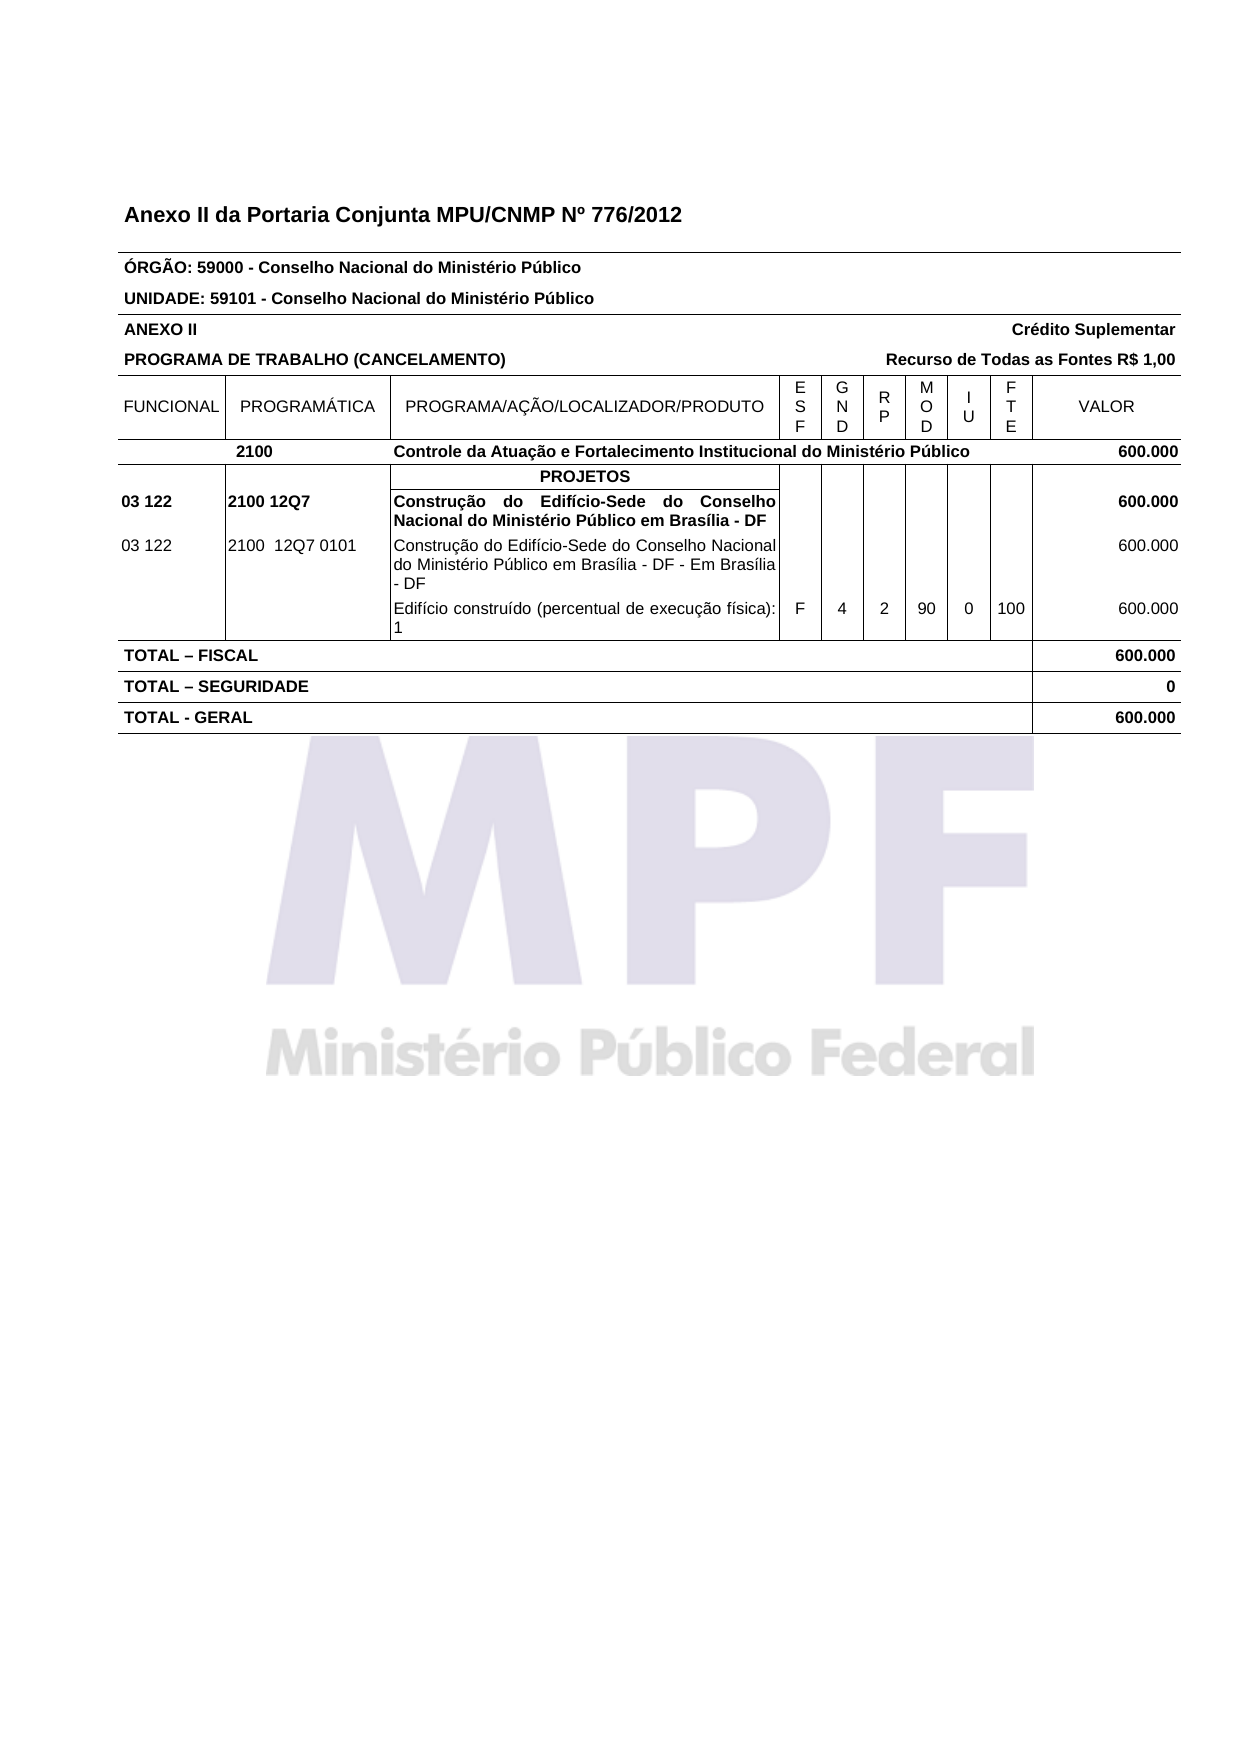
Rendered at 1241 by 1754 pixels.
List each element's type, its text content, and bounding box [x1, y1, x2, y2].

table_cell 2100 [118, 440, 390, 463]
table_cell [118, 596, 225, 640]
table_cell [779, 283, 1181, 314]
table_cell Recurso de Todas as Fontes R$ 1,00 [779, 344, 1181, 375]
table_cell TOTAL – FISCAL [118, 641, 1032, 671]
table_cell PROGRAMA DE TRABALHO (CANCELAMENTO) [118, 344, 779, 375]
table_cell FUNCIONAL [118, 376, 225, 438]
table_cell 0 [1033, 672, 1181, 702]
table_cell 600.000 [1033, 641, 1181, 671]
table_cell [226, 596, 390, 640]
table_cell Construção do Edifício-Sede do Conselho Nacional do Ministério Público em Brasília - DF - Em Brasília - DF [391, 533, 779, 596]
table_cell [226, 465, 390, 489]
table_cell G N D [822, 376, 863, 438]
table_cell [948, 533, 990, 596]
table_cell 600.000 [1033, 489, 1181, 533]
table_cell Controle da Atuação e Fortalecimento Institucional do Ministério Público [390, 440, 1032, 463]
table_cell Anexo II da Portaria Conjunta MPU/CNMP Nº 776/2012 [118, 177, 1032, 252]
table_cell [948, 489, 990, 533]
table_cell I U [948, 376, 990, 438]
table_cell 600.000 [1033, 703, 1181, 733]
table_cell [118, 734, 1032, 782]
table_cell 100 [991, 596, 1032, 640]
table_cell M O D [906, 376, 947, 438]
table_cell Projetos [391, 465, 779, 489]
table_cell [1032, 177, 1181, 252]
table_cell PROGRAMÁTICA [226, 376, 390, 438]
table_cell 600.000 [1033, 596, 1181, 640]
table_cell F T E [991, 376, 1032, 438]
table_cell Crédito Suplementar [779, 315, 1181, 344]
table_cell 2100 12Q7 [226, 489, 390, 533]
table_cell [822, 533, 863, 596]
table_cell [118, 465, 225, 489]
table_cell [1033, 465, 1181, 489]
table_cell ANEXO II [118, 315, 779, 344]
table_cell 03 122 [118, 489, 225, 533]
table_cell [1032, 734, 1181, 782]
table_cell 600.000 [1032, 440, 1181, 463]
picture [266, 782, 1034, 1076]
table_cell 03 122 [118, 533, 225, 596]
table_cell 600.000 [1033, 533, 1181, 596]
table_cell E S F [780, 376, 821, 438]
table_cell 4 [822, 596, 863, 640]
table_cell Edifício construído (percentual de execução física): 1 [391, 596, 779, 640]
table_cell [864, 465, 905, 489]
table_cell UNIDADE: 59101 - Conselho Nacional do Ministério Público [118, 283, 779, 314]
table_cell 2100 12Q7 0101 [226, 533, 390, 596]
table_cell F [780, 596, 821, 640]
table_cell ÓRGÃO: 59000 - Conselho Nacional do Ministério Público [118, 253, 1181, 283]
table_cell [864, 533, 905, 596]
table_cell VALOR [1033, 376, 1181, 438]
table_cell [991, 533, 1032, 596]
table_cell TOTAL - GERAL [118, 703, 1032, 733]
table_cell [822, 489, 863, 533]
table_cell Construção do Edifício-Sede do Conselho Nacional do Ministério Público em Brasília - DF [391, 490, 779, 533]
table_cell [991, 489, 1032, 533]
table_cell [780, 533, 821, 596]
table_cell [948, 465, 990, 489]
table_cell [991, 465, 1032, 489]
table_cell 2 [864, 596, 905, 640]
table_cell TOTAL – SEGURIDADE [118, 672, 1032, 702]
table_cell [780, 489, 821, 533]
table_cell [906, 465, 947, 489]
table_cell [864, 489, 905, 533]
table_cell [906, 489, 947, 533]
table_cell [780, 465, 821, 489]
table_cell 90 [906, 596, 947, 640]
table_cell PROGRAMA/AÇÃO/LOCALIZADOR/PRODUTO [391, 376, 779, 438]
table_cell 0 [948, 596, 990, 640]
table_cell [906, 533, 947, 596]
table_cell R P [864, 376, 905, 438]
table_cell [822, 465, 863, 489]
